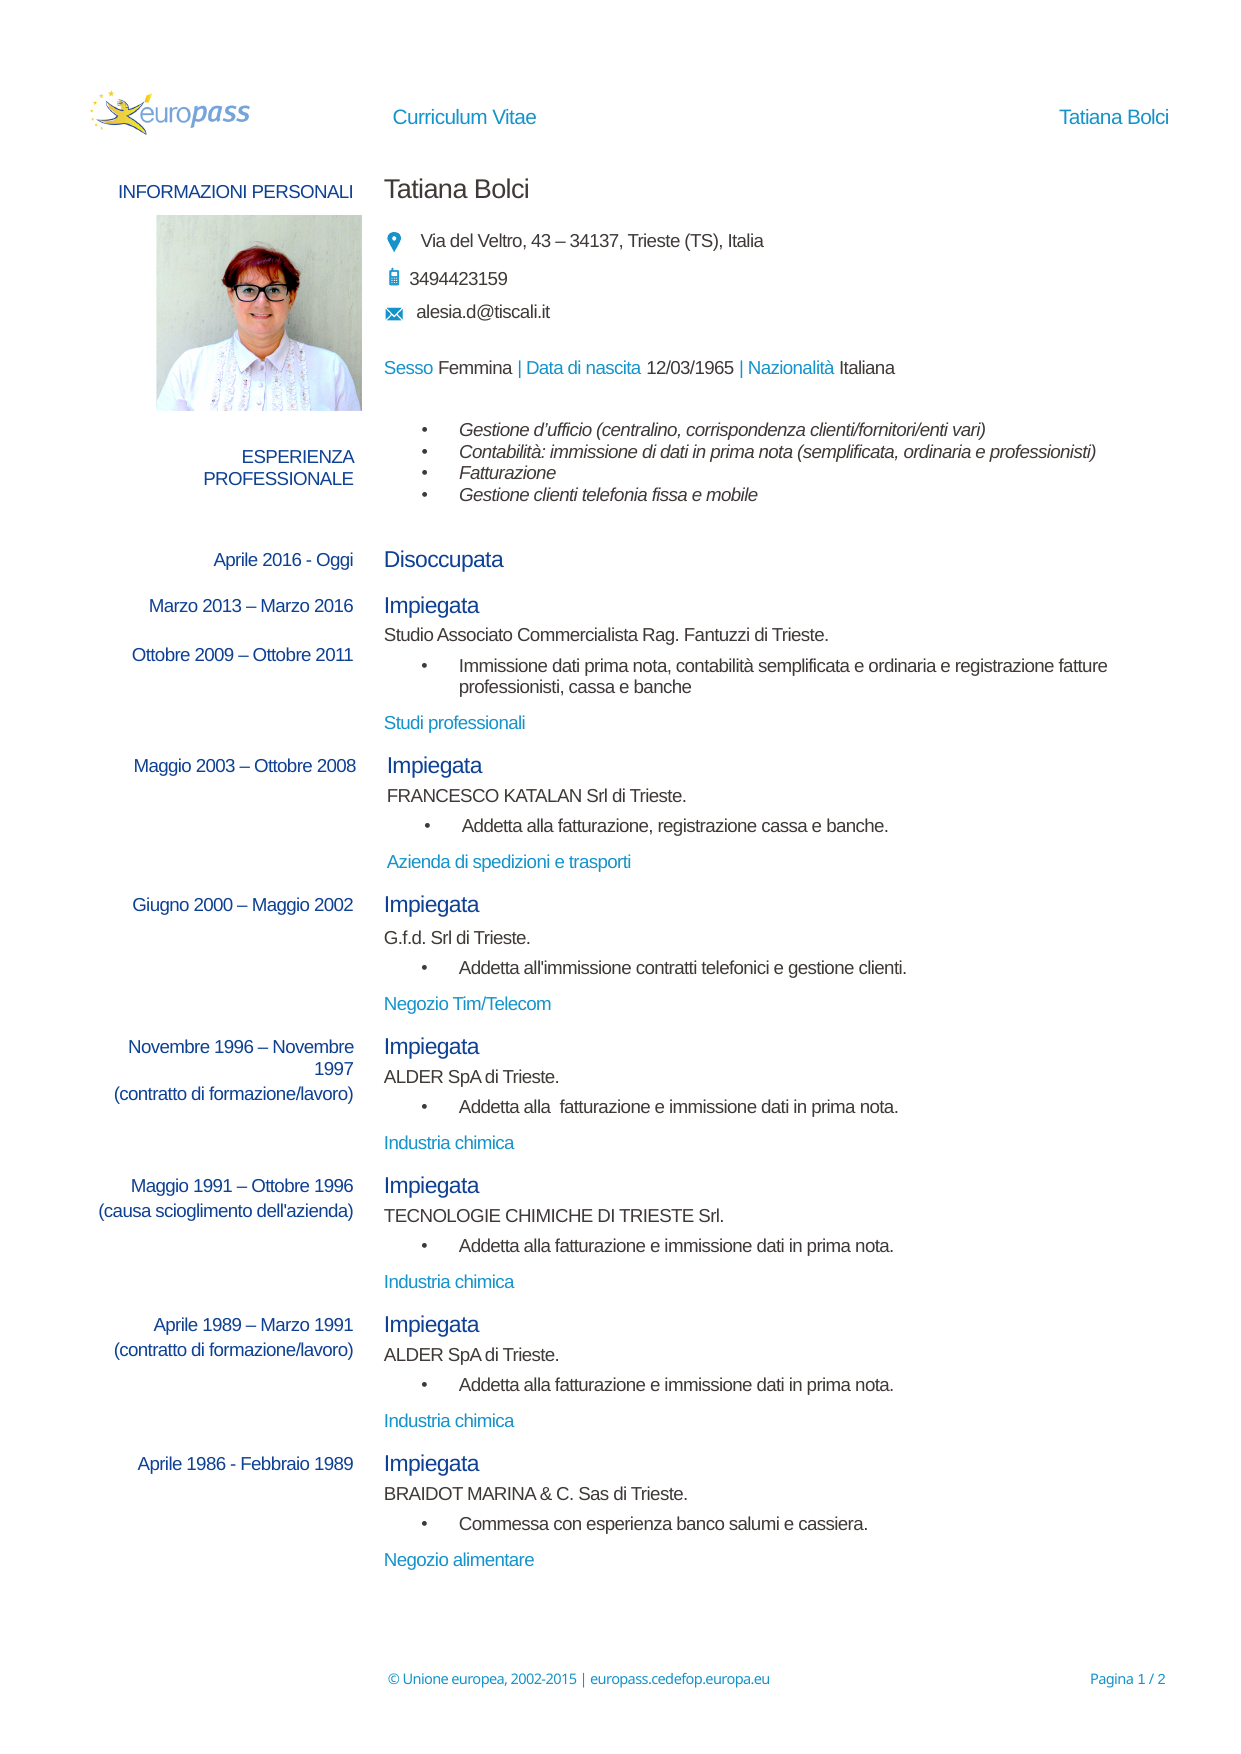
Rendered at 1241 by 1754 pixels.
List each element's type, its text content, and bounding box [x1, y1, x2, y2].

table_cell BRAIDOT MARINA & C. Sas di Trieste. [384, 1477, 1169, 1513]
table_cell Studio Associato Commercialista Rag. Fantuzzi di Trieste. [384, 618, 1169, 654]
table_cell FRANCESCO KATALAN Srl di Trieste. [387, 779, 1169, 815]
picture [385, 267, 403, 286]
picture [385, 302, 403, 324]
table_cell Azienda di spedizioni e trasporti [387, 837, 1169, 872]
table_cell alesia.d@tiscali.it [384, 301, 1169, 337]
table_cell Negozio alimentare [384, 1535, 1169, 1570]
table_cell ALDER SpA di Trieste. [384, 1338, 1169, 1374]
picture [156, 215, 362, 411]
table_cell G.f.d. Srl di Trieste. [384, 918, 1169, 957]
table_header Impiegata [384, 592, 1169, 618]
table_cell Commessa con esperienza banco salumi e cassiera. [384, 1513, 1169, 1534]
table_cell [89, 207, 1169, 230]
table_header Marzo 2013 – Marzo 2016 Ottobre 2009 – Ottobre 2011 [89, 592, 384, 733]
table_cell Addetta alla fatturazione e immissione dati in prima nota. [384, 1374, 1169, 1396]
table_header Impiegata [384, 1311, 1169, 1338]
table_cell Sesso Femmina | Data di nascita 12/03/1965 | Nazionalità Italiana [384, 337, 1169, 390]
table_header Novembre 1996 – Novembre 1997 (contratto di formazione/lavoro) [89, 1033, 384, 1153]
table_header Impiegata [384, 1450, 1169, 1477]
table_cell Addetta alla fatturazione e immissione dati in prima nota. [384, 1235, 1169, 1257]
table_cell Addetta all'immissione contratti telefonici e gestione clienti. [384, 957, 1169, 979]
table_cell 3494423159 [384, 266, 1169, 301]
table_header Giugno 2000 – Maggio 2002 [89, 891, 384, 1014]
table_header Impiegata [384, 1033, 1169, 1060]
picture [90, 90, 250, 135]
table_cell Immissione dati prima nota, contabilità semplificata e ordinaria e registrazione fatture professionisti, cassa e banche [384, 654, 1169, 698]
table_cell Addetta alla fatturazione e immissione dati in prima nota. [384, 1096, 1169, 1118]
table_header Impiegata [384, 891, 1169, 917]
table_header Aprile 2016 - Oggi [89, 546, 384, 572]
table_cell Industria chimica [384, 1396, 1169, 1431]
table_header Impiegata [387, 752, 1169, 778]
table_cell Industria chimica [384, 1118, 1169, 1153]
table_cell [362, 230, 384, 390]
table_cell Addetta alla fatturazione, registrazione cassa e banche. [387, 815, 1169, 837]
table_header Gestione d’ufficio (centralino, corrispondenza clienti/fornitori/enti vari) Contabilità: immissione di dati in prima nota (semplificata, ordinaria e professionisti) Fatturazione Gestione clienti telefonia fissa e mobile [384, 409, 1169, 527]
table_header Maggio 1991 – Ottobre 1996 (causa scioglimento dell'azienda) [89, 1172, 384, 1292]
table_header Aprile 1986 - Febbraio 1989 [89, 1450, 384, 1570]
table_cell [89, 230, 156, 390]
table_header Tatiana Bolci [384, 171, 1169, 207]
table_header Disoccupata [384, 546, 1169, 572]
table_header Impiegata [384, 1172, 1169, 1199]
table_cell Industria chimica [384, 1257, 1169, 1292]
table_header Maggio 2003 – Ottobre 2008 [89, 752, 387, 872]
table_cell Via del Veltro, 43 – 34137, Trieste (TS), Italia [384, 230, 1169, 266]
table_cell Negozio Tim/Telecom [384, 979, 1169, 1014]
table_cell TECNOLOGIE CHIMICHE DI TRIESTE Srl. [384, 1199, 1169, 1235]
picture [385, 231, 403, 253]
table_header ESPERIENZA PROFESSIONALE [89, 409, 384, 527]
table_header INFORMAZIONI PERSONALI [89, 171, 384, 207]
table_cell Studi professionali [384, 698, 1169, 733]
table_cell ALDER SpA di Trieste. [384, 1060, 1169, 1096]
table_header Aprile 1989 – Marzo 1991 (contratto di formazione/lavoro) [89, 1311, 384, 1431]
